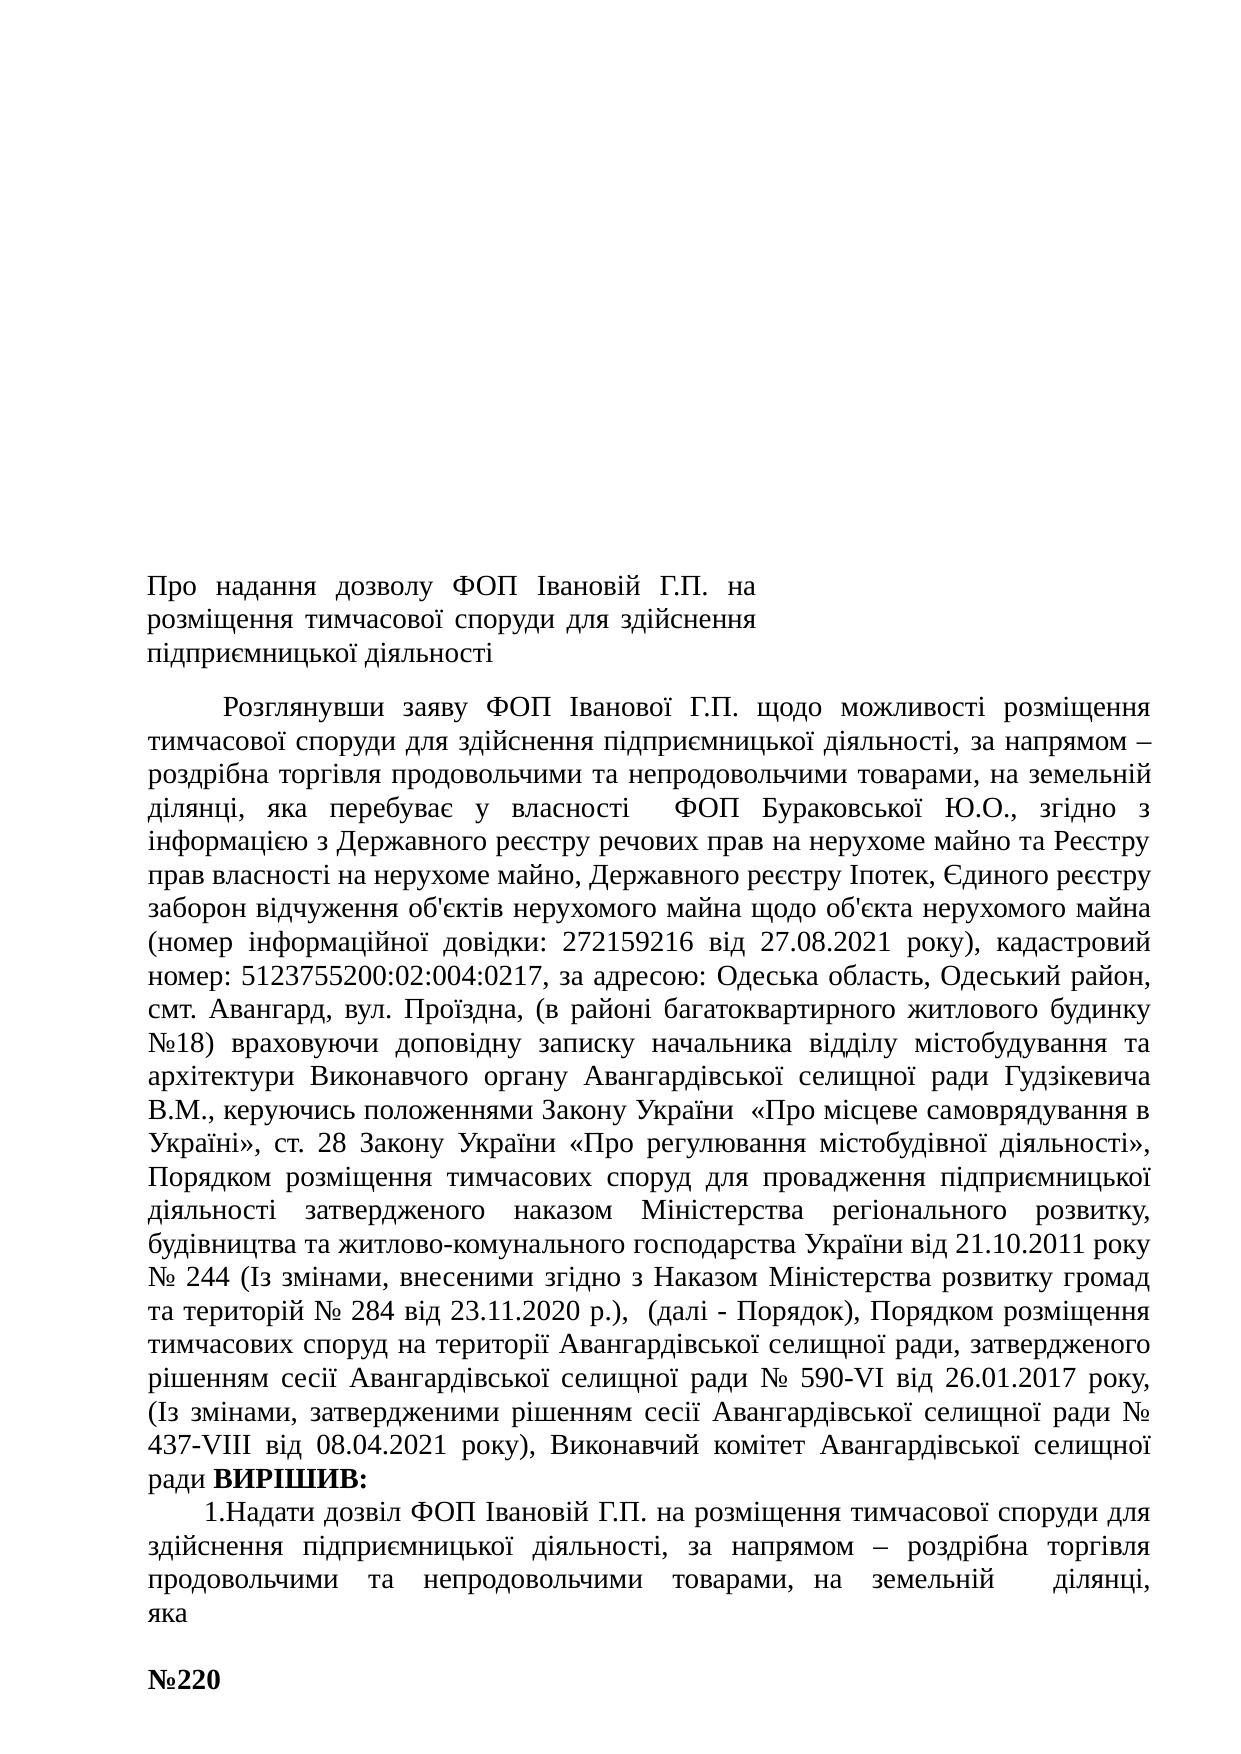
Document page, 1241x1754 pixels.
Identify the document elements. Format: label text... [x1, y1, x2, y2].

text Розглянувши заяву ФОП Іванової Г.П. щодо можливості розміщення тимчасової споруди для здійснення підприємницької діяльності, за напрямом – роздрібна торгівля продовольчими та непродовольчими товарами, на земельній ділянці, яка перебуває у власності ФОП Бураковської Ю.О., згідно з інформацією з Державного реєстру речових прав на нерухоме майно та Реєстру прав власності на нерухоме майно, Державного реєстру Іпотек, Єдиного реєстру заборон відчуження об'єктів нерухомого майна щодо об'єкта нерухомого майна (номер інформаційної довідки: 272159216 від 27.08.2021 року), кадастровий номер: 5123755200:02:004:0217, за адресою: Одеська область, Одеський район, смт. Авангард, вул. Проїздна, (в районі багатоквартирного житлового будинку №18) враховуючи доповідну записку начальника відділу містобудування та архітектури Виконавчого органу Авангардівської селищної ради Гудзікевича В.М., керуючись положеннями Закону України «Про місцеве самоврядування в Україні», ст. 28 Закону України «Про регулювання містобудівної діяльності», Порядком розміщення тимчасових споруд для провадження підприємницької діяльності затвердженого наказом Міністерства регіонального розвитку, будівництва та житлово-комунального господарства України від 21.10.2011 року № 244 (Із змінами, внесеними згідно з Наказом Міністерства розвитку громад та територій № 284 від 23.11.2020 р.), (далі - Порядок), Порядком розміщення тимчасових споруд на території Авангардівської селищної ради, затвердженого рішенням сесії Авангардівської селищної ради № 590-VI від 26.01.2017 року, (Із змінами, затвердженими рішенням сесії Авангардівської селищної ради № 437-VІІI від 08.04.2021 року), Виконавчий комітет Авангардівської селищної ради ВИРІШИВ: [148, 689, 1152, 1494]
text 1.Надати дозвіл ФОП Івановій Г.П. на розміщення тимчасової споруди для здійснення підприємницької діяльності, за напрямом – роздрібна торгівля продовольчими та непродовольчими товарами, на земельній ділянці, яка [148, 1494, 1152, 1628]
text №220 [148, 1662, 1152, 1696]
table_header Про надання дозволу ФОП Івановій Г.П. на розміщення тимчасової споруди для здійснення підприємницької діяльності [135, 501, 768, 689]
